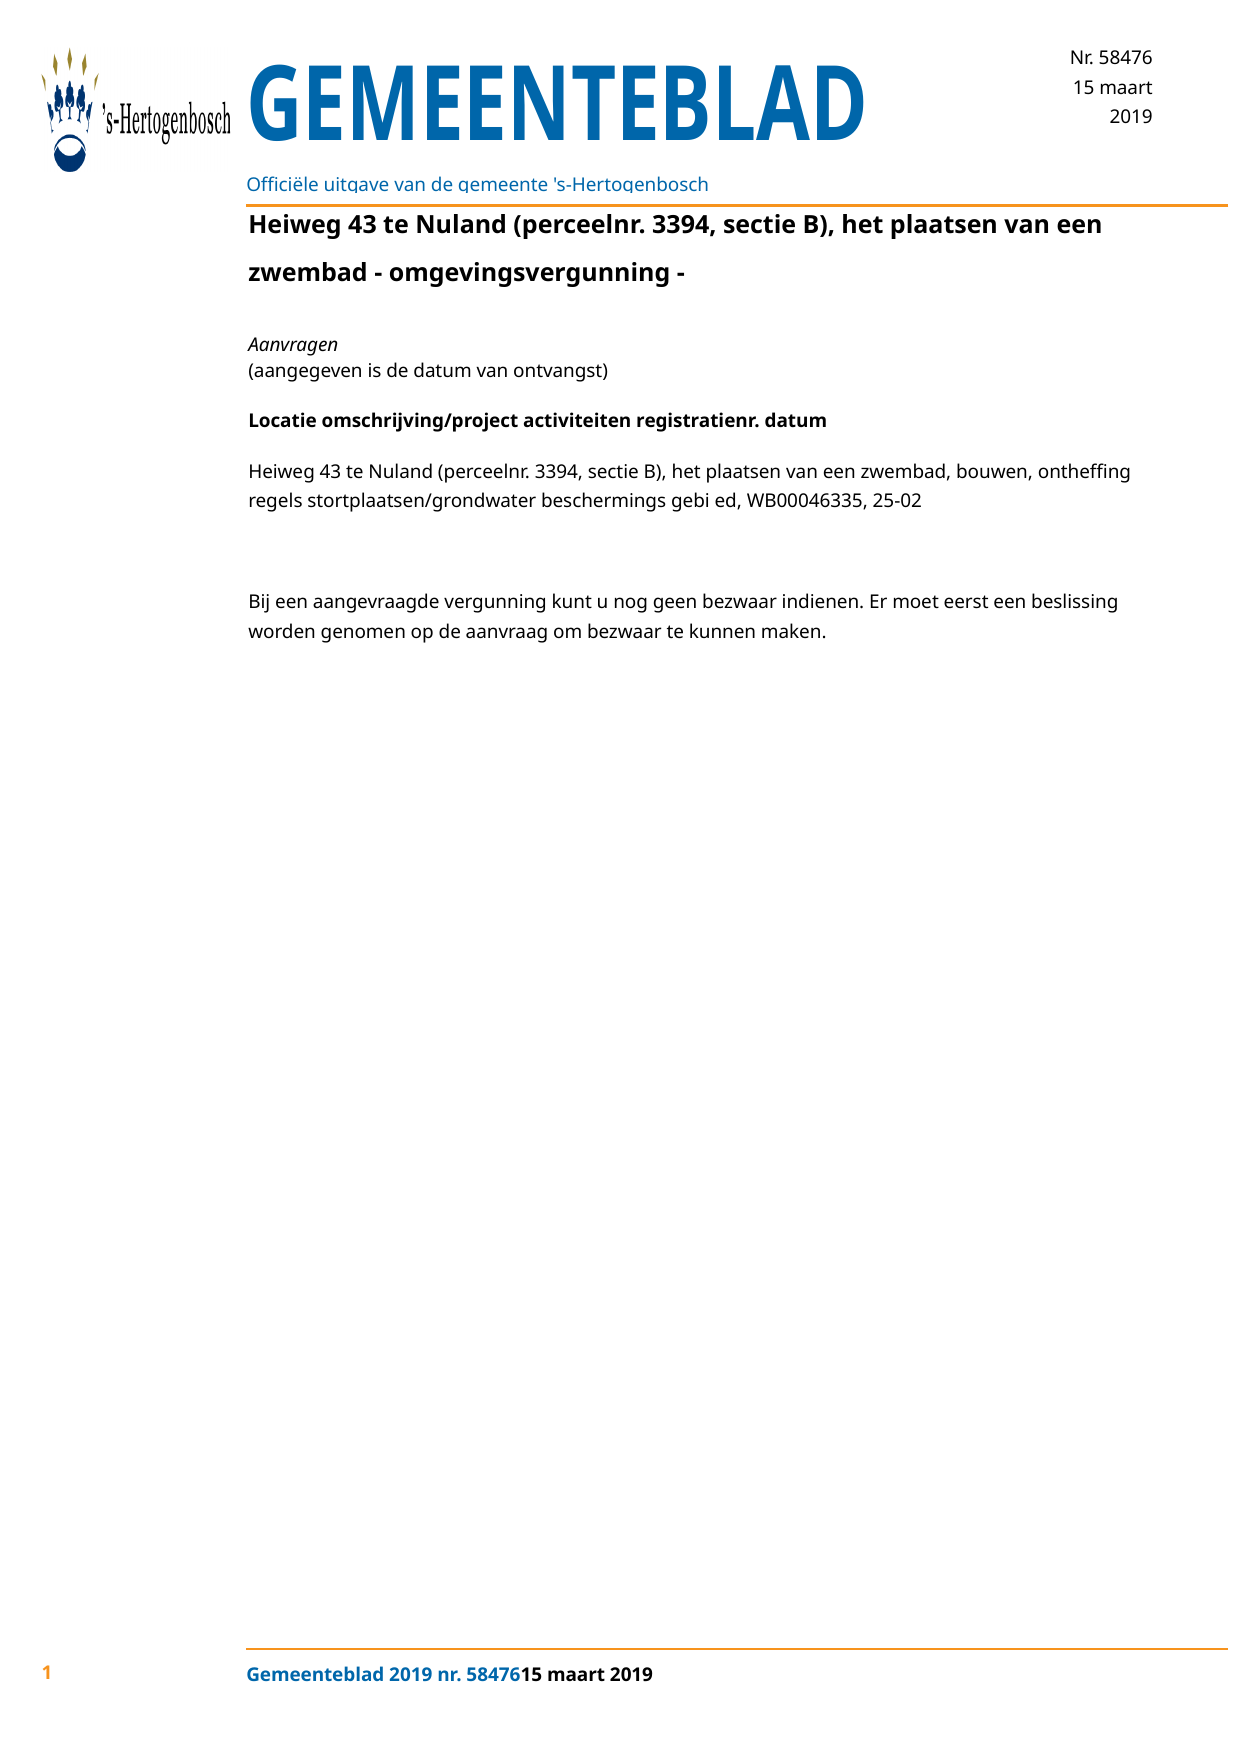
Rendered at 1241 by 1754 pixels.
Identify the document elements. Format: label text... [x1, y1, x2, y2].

text Locatie omschrijving/project activiteiten registratienr. datum [248, 408, 1152, 433]
text Heiweg 43 te Nuland (perceelnr. 3394, sectie B), het plaatsen van een zwembad, bouwen, ontheffing regels stortplaatsen/grondwater beschermings gebi ed, WB00046335, 25-02 [248, 458, 1152, 513]
text Bij een aangevraagde vergunning kunt u nog geen bezwaar indienen. Er moet eerst een beslissing worden genomen op de aanvraag om bezwaar te kunnen maken. [248, 588, 1152, 644]
picture [41, 47, 231, 172]
text Heiweg 43 te Nuland (perceelnr. 3394, sectie B), het plaatsen van een zwembad - omgevingsvergunning - [248, 207, 1152, 288]
text Aanvragen [248, 331, 1152, 357]
text (aangegeven is de datum van ontvangst) [248, 357, 1152, 383]
